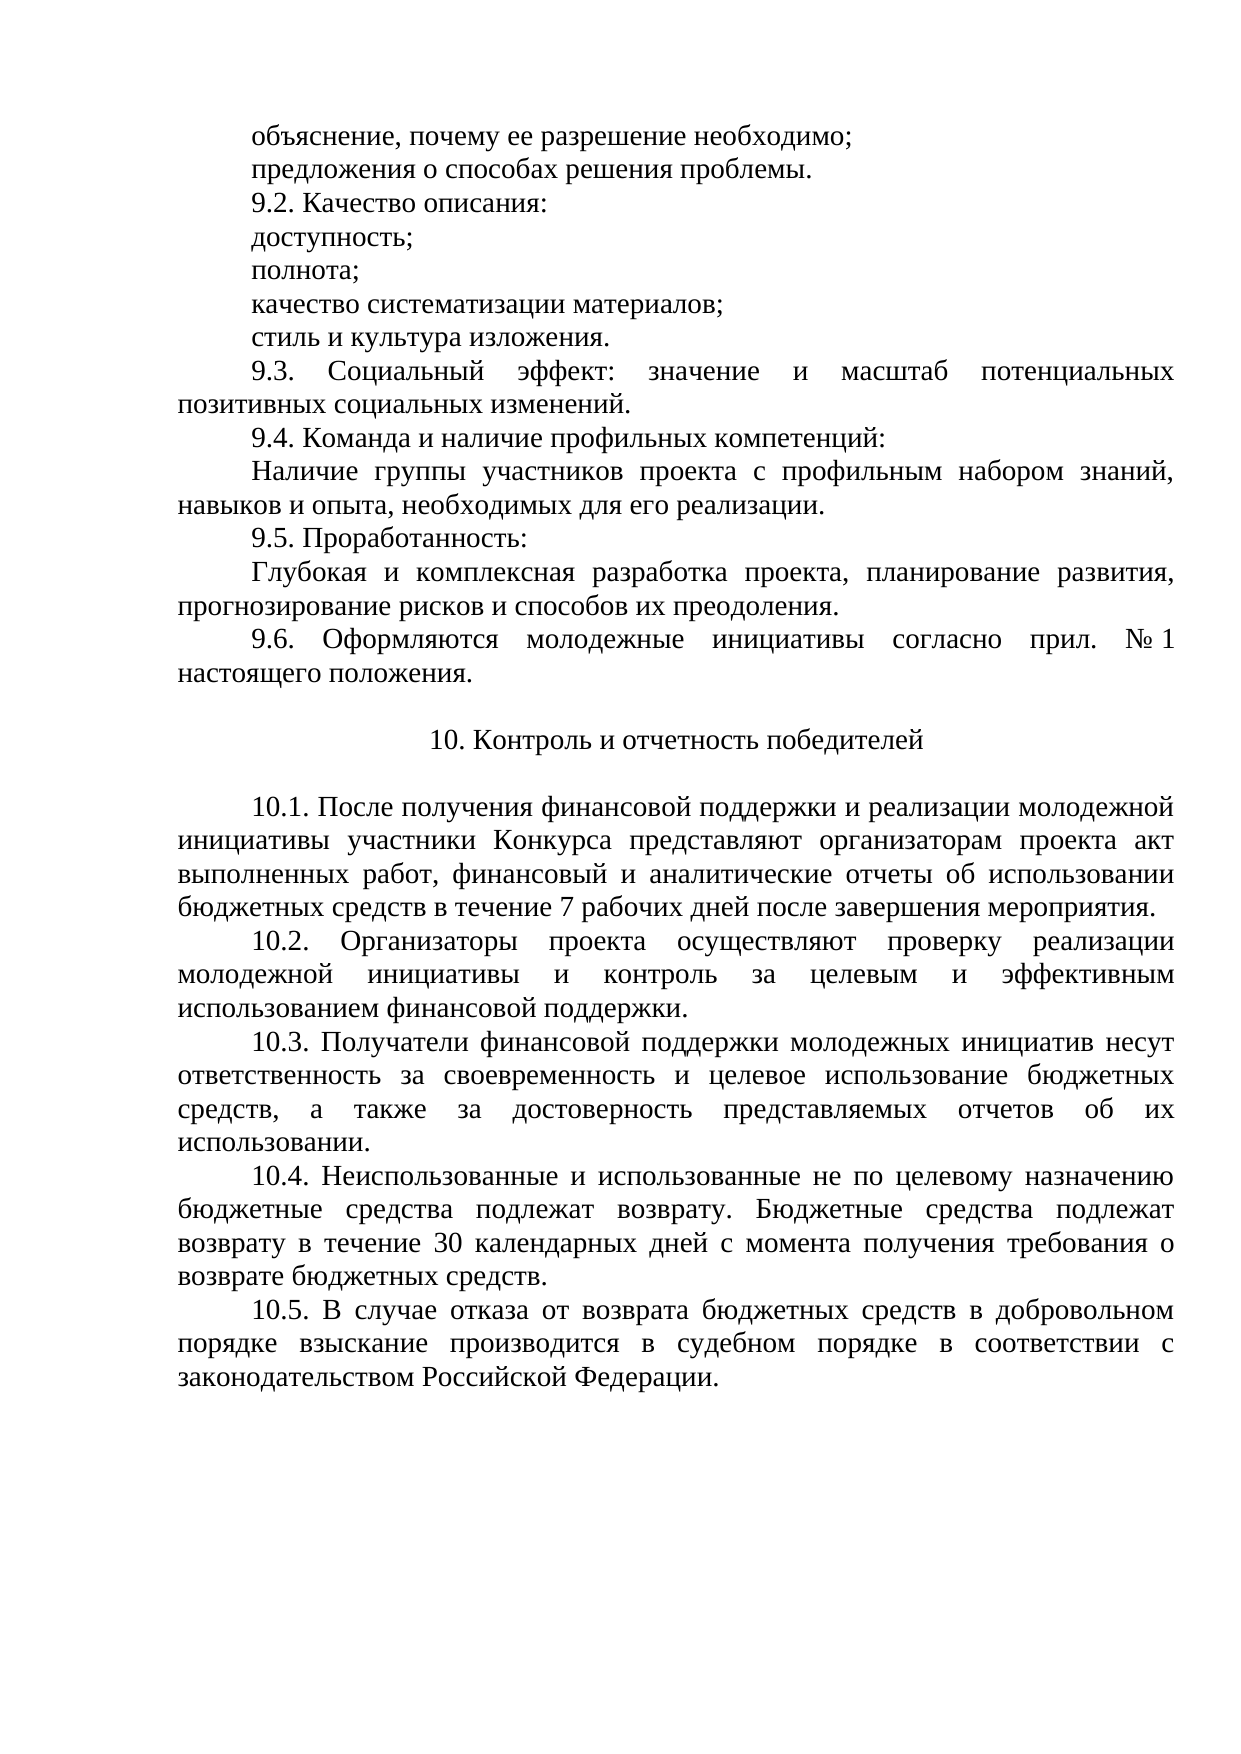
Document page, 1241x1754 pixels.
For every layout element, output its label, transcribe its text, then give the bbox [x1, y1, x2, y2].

text объяснение, почему ее разрешение необходимо; [177, 118, 1175, 152]
text 10.4. Неиспользованные и использованные не по целевому назначению бюджетные средства подлежат возврату. Бюджетные средства подлежат возврату в течение 30 календарных дней с момента получения требования о возврате бюджетных средств. [177, 1158, 1175, 1292]
text 10. Контроль и отчетность победителей [177, 722, 1175, 755]
text Наличие группы участников проекта с профильным набором знаний, навыков и опыта, необходимых для его реализации. [177, 453, 1175, 521]
text Глубокая и комплексная разработка проекта, планирование развития, прогнозирование рисков и способов их преодоления. [177, 554, 1175, 621]
text 10.3. Получатели финансовой поддержки молодежных инициатив несут ответственность за своевременность и целевое использование бюджетных средств, а также за достоверность представляемых отчетов об их использовании. [177, 1024, 1175, 1158]
text 9.4. Команда и наличие профильных компетенций: [177, 420, 1175, 453]
text 9.6. Оформляются молодежные инициативы согласно прил. № 1 настоящего положения. [177, 621, 1175, 688]
text доступность; [251, 219, 1175, 252]
text 10.2. Организаторы проекта осуществляют проверку реализации молодежной инициативы и контроль за целевым и эффективным использованием финансовой поддержки. [177, 923, 1175, 1024]
text предложения о способах решения проблемы. [177, 152, 1175, 185]
text 9.5. Проработанность: [177, 521, 1175, 554]
text полнота; [251, 252, 1175, 286]
text качество систематизации материалов; [251, 286, 1175, 319]
text 10.1. После получения финансовой поддержки и реализации молодежной инициативы участники Конкурса представляют организаторам проекта акт выполненных работ, финансовый и аналитические отчеты об использовании бюджетных средств в течение 7 рабочих дней после завершения мероприятия. [177, 789, 1175, 923]
text 9.3. Социальный эффект: значение и масштаб потенциальных позитивных социальных изменений. [177, 353, 1175, 420]
text стиль и культура изложения. [251, 319, 1175, 353]
text 9.2. Качество описания: [177, 185, 1175, 219]
text 10.5. В случае отказа от возврата бюджетных средств в добровольном порядке взыскание производится в судебном порядке в соответствии с законодательством Российской Федерации. [177, 1292, 1175, 1393]
